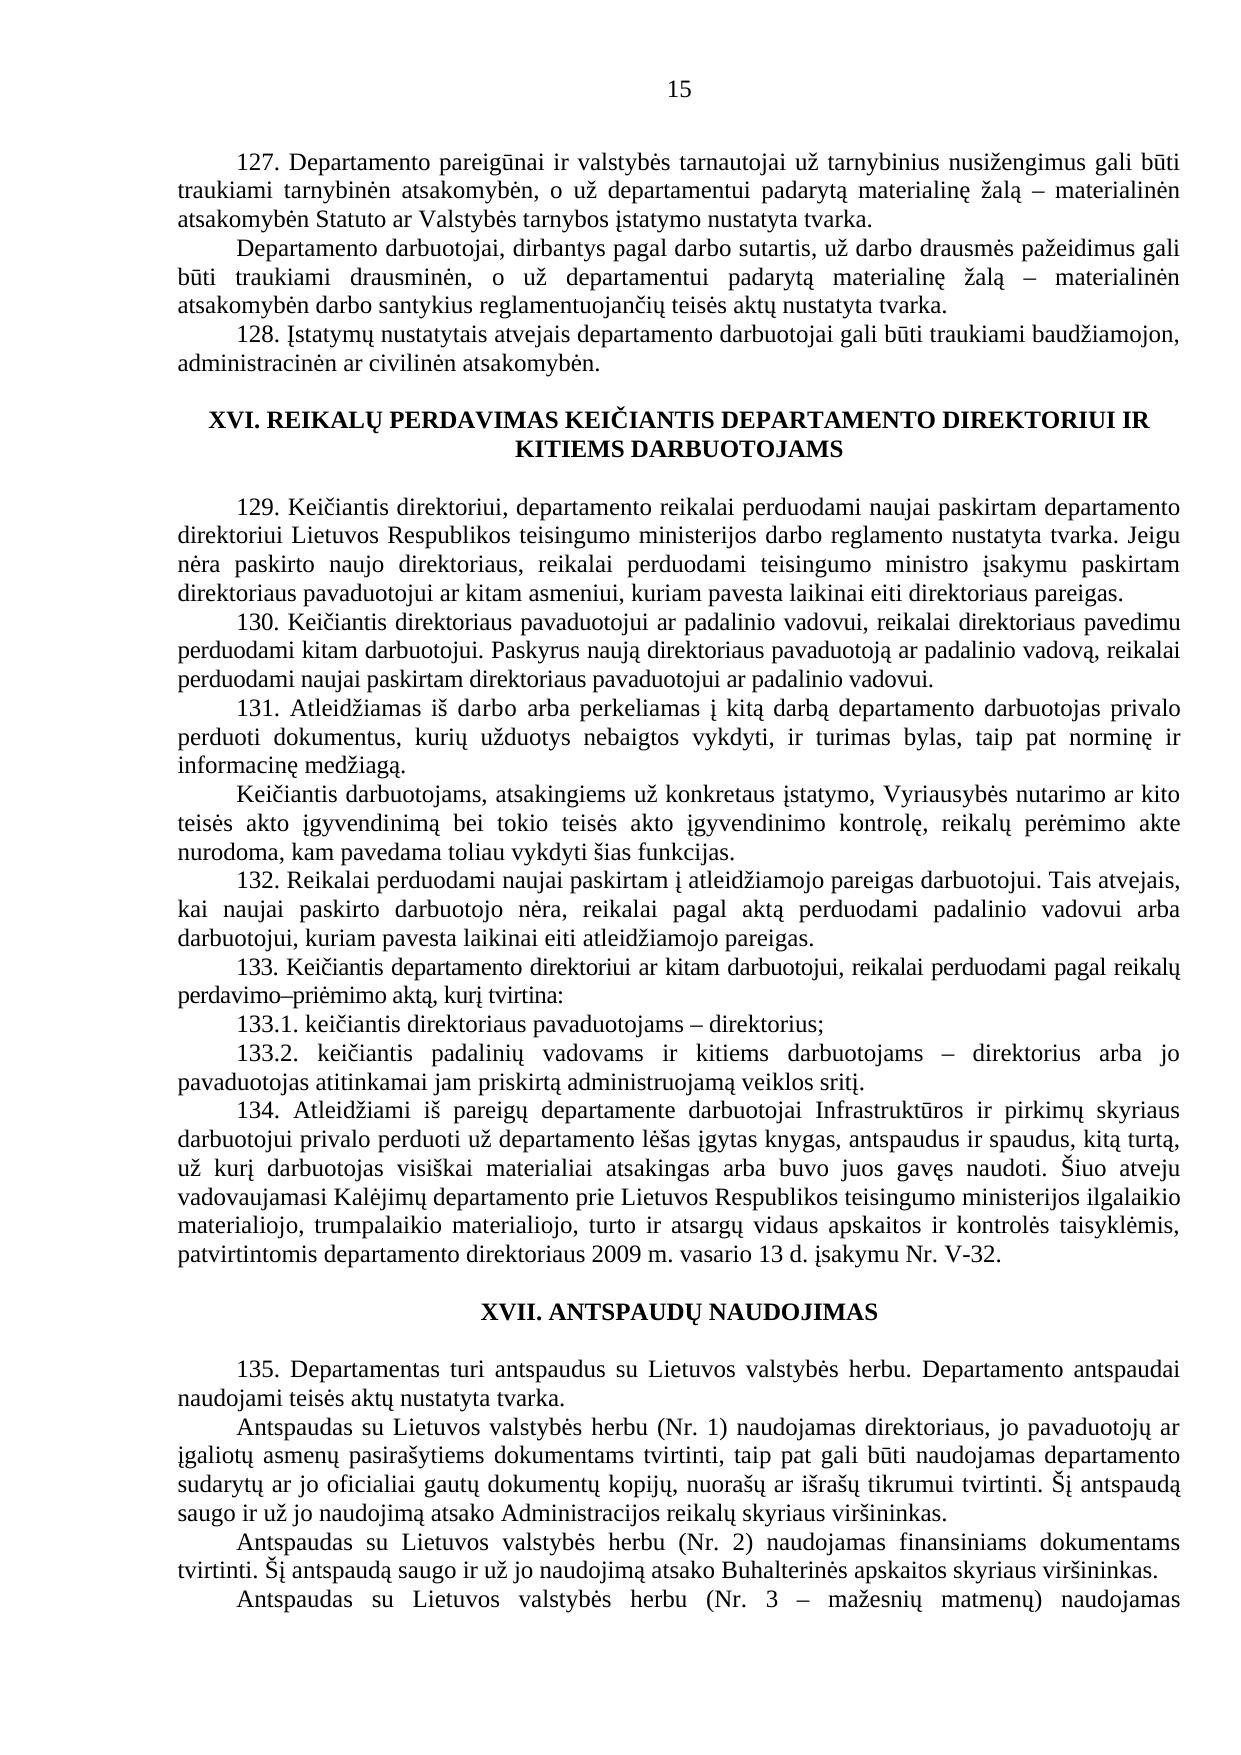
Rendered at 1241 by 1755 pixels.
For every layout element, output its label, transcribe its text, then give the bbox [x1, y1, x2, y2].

text 130. Keičiantis direktoriaus pavaduotojui ar padalinio vadovui, reikalai direktoriaus pavedimu perduodami kitam darbuotojui. Paskyrus naują direktoriaus pavaduotoją ar padalinio vadovą, reikalai perduodami naujai paskirtam direktoriaus pavaduotojui ar padalinio vadovui. [177, 607, 1181, 693]
text 131. Atleidžiamas iš darbo arba perkeliamas į kitą darbą departamento darbuotojas privalo perduoti dokumentus, kurių užduotys nebaigtos vykdyti, ir turimas bylas, taip pat norminę ir informacinę medžiagą. [177, 693, 1181, 779]
text Antspaudas su Lietuvos valstybės herbu (Nr. 1) naudojamas direktoriaus, jo pavaduotojų ar įgaliotų asmenų pasirašytiems dokumentams tvirtinti, taip pat gali būti naudojamas departamento sudarytų ar jo oficialiai gautų dokumentų kopijų, nuorašų ar išrašų tikrumui tvirtinti. Šį antspaudą saugo ir už jo naudojimą atsako Administracijos reikalų skyriaus viršininkas. [177, 1412, 1181, 1527]
text Antspaudas su Lietuvos valstybės herbu (Nr. 2) naudojamas finansiniams dokumentams tvirtinti. Šį antspaudą saugo ir už jo naudojimą atsako Buhalterinės apskaitos skyriaus viršininkas. [177, 1527, 1181, 1584]
text 135. Departamentas turi antspaudus su Lietuvos valstybės herbu. Departamento antspaudai naudojami teisės aktų nustatyta tvarka. [177, 1354, 1181, 1412]
text 133. Keičiantis departamento direktoriui ar kitam darbuotojui, reikalai perduodami pagal reikalų perdavimo–priėmimo aktą, kurį tvirtina: [177, 952, 1181, 1009]
text 129. Keičiantis direktoriui, departamento reikalai perduodami naujai paskirtam departamento direktoriui Lietuvos Respublikos teisingumo ministerijos darbo reglamento nustatyta tvarka. Jeigu nėra paskirto naujo direktoriaus, reikalai perduodami teisingumo ministro įsakymu paskirtam direktoriaus pavaduotojui ar kitam asmeniui, kuriam pavesta laikinai eiti direktoriaus pareigas. [177, 492, 1181, 607]
text 128. Įstatymų nustatytais atvejais departamento darbuotojai gali būti traukiami baudžiamojon, administracinėn ar civilinėn atsakomybėn. [177, 319, 1181, 377]
text Antspaudas su Lietuvos valstybės herbu (Nr. 3 – mažesnių matmenų) naudojamas [177, 1584, 1181, 1613]
text XVI. REIKALŲ perdavimas KEIČIANTIS DEPARTAMENTO DIREKTORIUI IR KITIEMS DARBUOTOJAMS [177, 406, 1181, 463]
text 133.1. keičiantis direktoriaus pavaduotojams – direktorius; [177, 1009, 1181, 1038]
text XVII. ANTSPAUDŲ NAUDOJIMAS [177, 1297, 1181, 1326]
text 132. Reikalai perduodami naujai paskirtam į atleidžiamojo pareigas darbuotojui. Tais atvejais, kai naujai paskirto darbuotojo nėra, reikalai pagal aktą perduodami padalinio vadovui arba darbuotojui, kuriam pavesta laikinai eiti atleidžiamojo pareigas. [177, 866, 1181, 952]
text 133.2. keičiantis padalinių vadovams ir kitiems darbuotojams – direktorius arba jo pavaduotojas atitinkamai jam priskirtą administruojamą veiklos sritį. [177, 1038, 1181, 1096]
text 127. Departamento pareigūnai ir valstybės tarnautojai už tarnybinius nusižengimus gali būti traukiami tarnybinėn atsakomybėn, o už departamentui padarytą materialinę žalą – materialinėn atsakomybėn Statuto ar Valstybės tarnybos įstatymo nustatyta tvarka. [177, 147, 1181, 233]
text Departamento darbuotojai, dirbantys pagal darbo sutartis, už darbo drausmės pažeidimus gali būti traukiami drausminėn, o už departamentui padarytą materialinę žalą – materialinėn atsakomybėn darbo santykius reglamentuojančių teisės aktų nustatyta tvarka. [177, 233, 1181, 319]
text 134. Atleidžiami iš pareigų departamente darbuotojai Infrastruktūros ir pirkimų skyriaus darbuotojui privalo perduoti už departamento lėšas įgytas knygas, antspaudus ir spaudus, kitą turtą, už kurį darbuotojas visiškai materialiai atsakingas arba buvo juos gavęs naudoti. Šiuo atveju vadovaujamasi Kalėjimų departamento prie Lietuvos Respublikos teisingumo ministerijos ilgalaikio materialiojo, trumpalaikio materialiojo, turto ir atsargų vidaus apskaitos ir kontrolės taisyklėmis, patvirtintomis departamento direktoriaus 2009 m. vasario 13 d. įsakymu Nr. V-32. [177, 1096, 1181, 1268]
text Keičiantis darbuotojams, atsakingiems už konkretaus įstatymo, Vyriausybės nutarimo ar kito teisės akto įgyvendinimą bei tokio teisės akto įgyvendinimo kontrolę, reikalų perėmimo akte nurodoma, kam pavedama toliau vykdyti šias funkcijas. [177, 779, 1181, 866]
